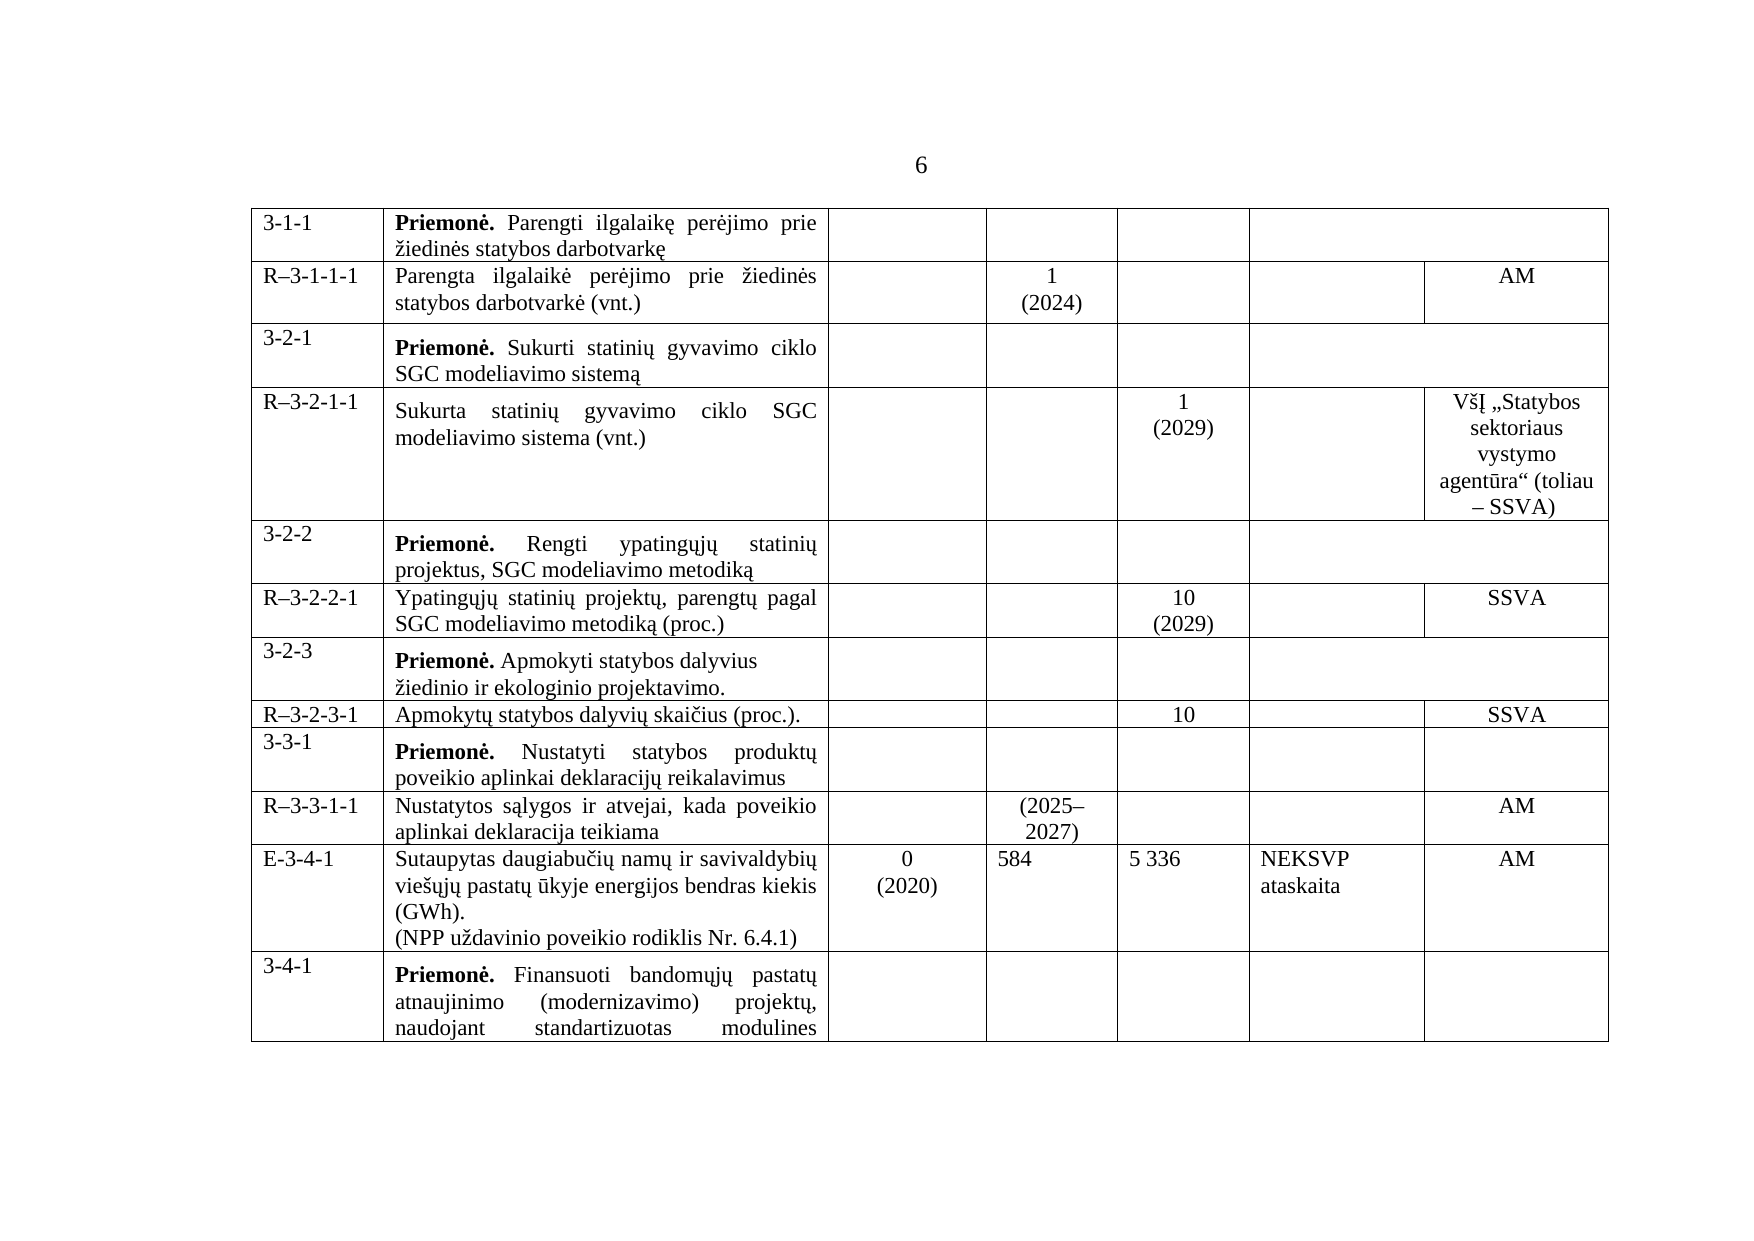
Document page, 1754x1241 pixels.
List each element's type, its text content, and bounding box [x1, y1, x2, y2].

table_cell R–3-2-1-1 [252, 388, 383, 519]
table_cell [829, 521, 986, 583]
table_cell [987, 728, 1117, 791]
table_cell [1250, 262, 1424, 323]
table_cell [1250, 584, 1424, 637]
table_cell R–3-2-3-1 [252, 701, 383, 727]
table_cell [1118, 209, 1249, 261]
table_cell AM [1425, 792, 1608, 844]
table_cell Priemonė. Nustatyti statybos produktų poveikio aplinkai deklaracijų reikalavimus [384, 728, 828, 791]
table_cell [1118, 324, 1249, 387]
table_cell VšĮ „Statybos sektoriaus vystymo agentūra“ (toliau – SSVA) [1425, 388, 1608, 519]
table_cell 3-4-1 [252, 952, 383, 1041]
table_cell 1 (2029) [1118, 388, 1249, 519]
table_cell [829, 638, 986, 700]
table_cell [1118, 728, 1249, 791]
table_cell Parengta ilgalaikė perėjimo prie žiedinės statybos darbotvarkė (vnt.) [384, 262, 828, 323]
table_cell [1250, 638, 1608, 700]
table_cell R–3-2-2-1 [252, 584, 383, 637]
table_cell [987, 521, 1117, 583]
table_cell [829, 701, 986, 727]
table_cell [987, 388, 1117, 519]
table_cell [829, 792, 986, 844]
table_cell 1 (2024) [987, 262, 1117, 323]
table_cell [1118, 952, 1249, 1041]
table_cell 5 336 [1118, 845, 1249, 951]
table_cell [829, 728, 986, 791]
table_cell 10 [1118, 701, 1249, 727]
table_cell R–3-3-1-1 [252, 792, 383, 844]
table_cell [829, 584, 986, 637]
table_cell [829, 952, 986, 1041]
table_cell R–3-1-1-1 [252, 262, 383, 323]
table_cell 3-1-1 [252, 209, 383, 261]
table_cell 3-2-2 [252, 521, 383, 583]
table_cell Sukurta statinių gyvavimo ciklo SGC modeliavimo sistema (vnt.) [384, 388, 828, 519]
table_cell [1250, 728, 1424, 791]
table_cell Apmokytų statybos dalyvių skaičius (proc.). [384, 701, 828, 727]
table_cell SSVA [1425, 584, 1608, 637]
table_cell [1250, 792, 1424, 844]
table_cell (2025–2027) [987, 792, 1117, 844]
table_cell Priemonė. Sukurti statinių gyvavimo ciklo SGC modeliavimo sistemą [384, 324, 828, 387]
table_cell [987, 952, 1117, 1041]
table_cell [987, 584, 1117, 637]
table_cell Ypatingųjų statinių projektų, parengtų pagal SGC modeliavimo metodiką (proc.) [384, 584, 828, 637]
table_cell Priemonė. Apmokyti statybos dalyvius žiedinio ir ekologinio projektavimo. [384, 638, 828, 700]
table_cell [1118, 521, 1249, 583]
table_cell [829, 388, 986, 519]
table_cell [987, 701, 1117, 727]
table_cell [1425, 952, 1608, 1041]
table_cell 0 (2020) [829, 845, 986, 951]
table_cell Priemonė. Finansuoti bandomųjų pastatų atnaujinimo (modernizavimo) projektų, naudojant standartizuotas modulines [384, 952, 828, 1041]
table_cell Priemonė. Parengti ilgalaikę perėjimo prie žiedinės statybos darbotvarkę [384, 209, 828, 261]
table_cell [1425, 728, 1608, 791]
table_cell AM [1425, 845, 1608, 951]
table_cell [1250, 388, 1424, 519]
table_cell [1250, 324, 1608, 387]
table_cell 584 [987, 845, 1117, 951]
table_cell 10 (2029) [1118, 584, 1249, 637]
table_cell 3-2-1 [252, 324, 383, 387]
table_cell [1118, 792, 1249, 844]
table_cell [1250, 952, 1424, 1041]
table_cell [987, 638, 1117, 700]
table_cell 3-3-1 [252, 728, 383, 791]
table_cell AM [1425, 262, 1608, 323]
table_cell [1250, 701, 1424, 727]
table_cell Nustatytos sąlygos ir atvejai, kada poveikio aplinkai deklaracija teikiama [384, 792, 828, 844]
table_cell [1250, 209, 1608, 261]
table_cell Sutaupytas daugiabučių namų ir savivaldybių viešųjų pastatų ūkyje energijos bendras kiekis (GWh). (NPP uždavinio poveikio rodiklis Nr. 6.4.1) [384, 845, 828, 951]
table_cell [829, 209, 986, 261]
table_cell [1118, 262, 1249, 323]
table_cell SSVA [1425, 701, 1608, 727]
table_cell 3-2-3 [252, 638, 383, 700]
table_cell [987, 209, 1117, 261]
table_cell [829, 262, 986, 323]
table_cell [829, 324, 986, 387]
table_cell E-3-4-1 [252, 845, 383, 951]
table_cell [1250, 521, 1608, 583]
table_cell [1118, 638, 1249, 700]
table_cell NEKSVP ataskaita [1250, 845, 1424, 951]
table_cell Priemonė. Rengti ypatingųjų statinių projektus, SGC modeliavimo metodiką [384, 521, 828, 583]
table_cell [987, 324, 1117, 387]
